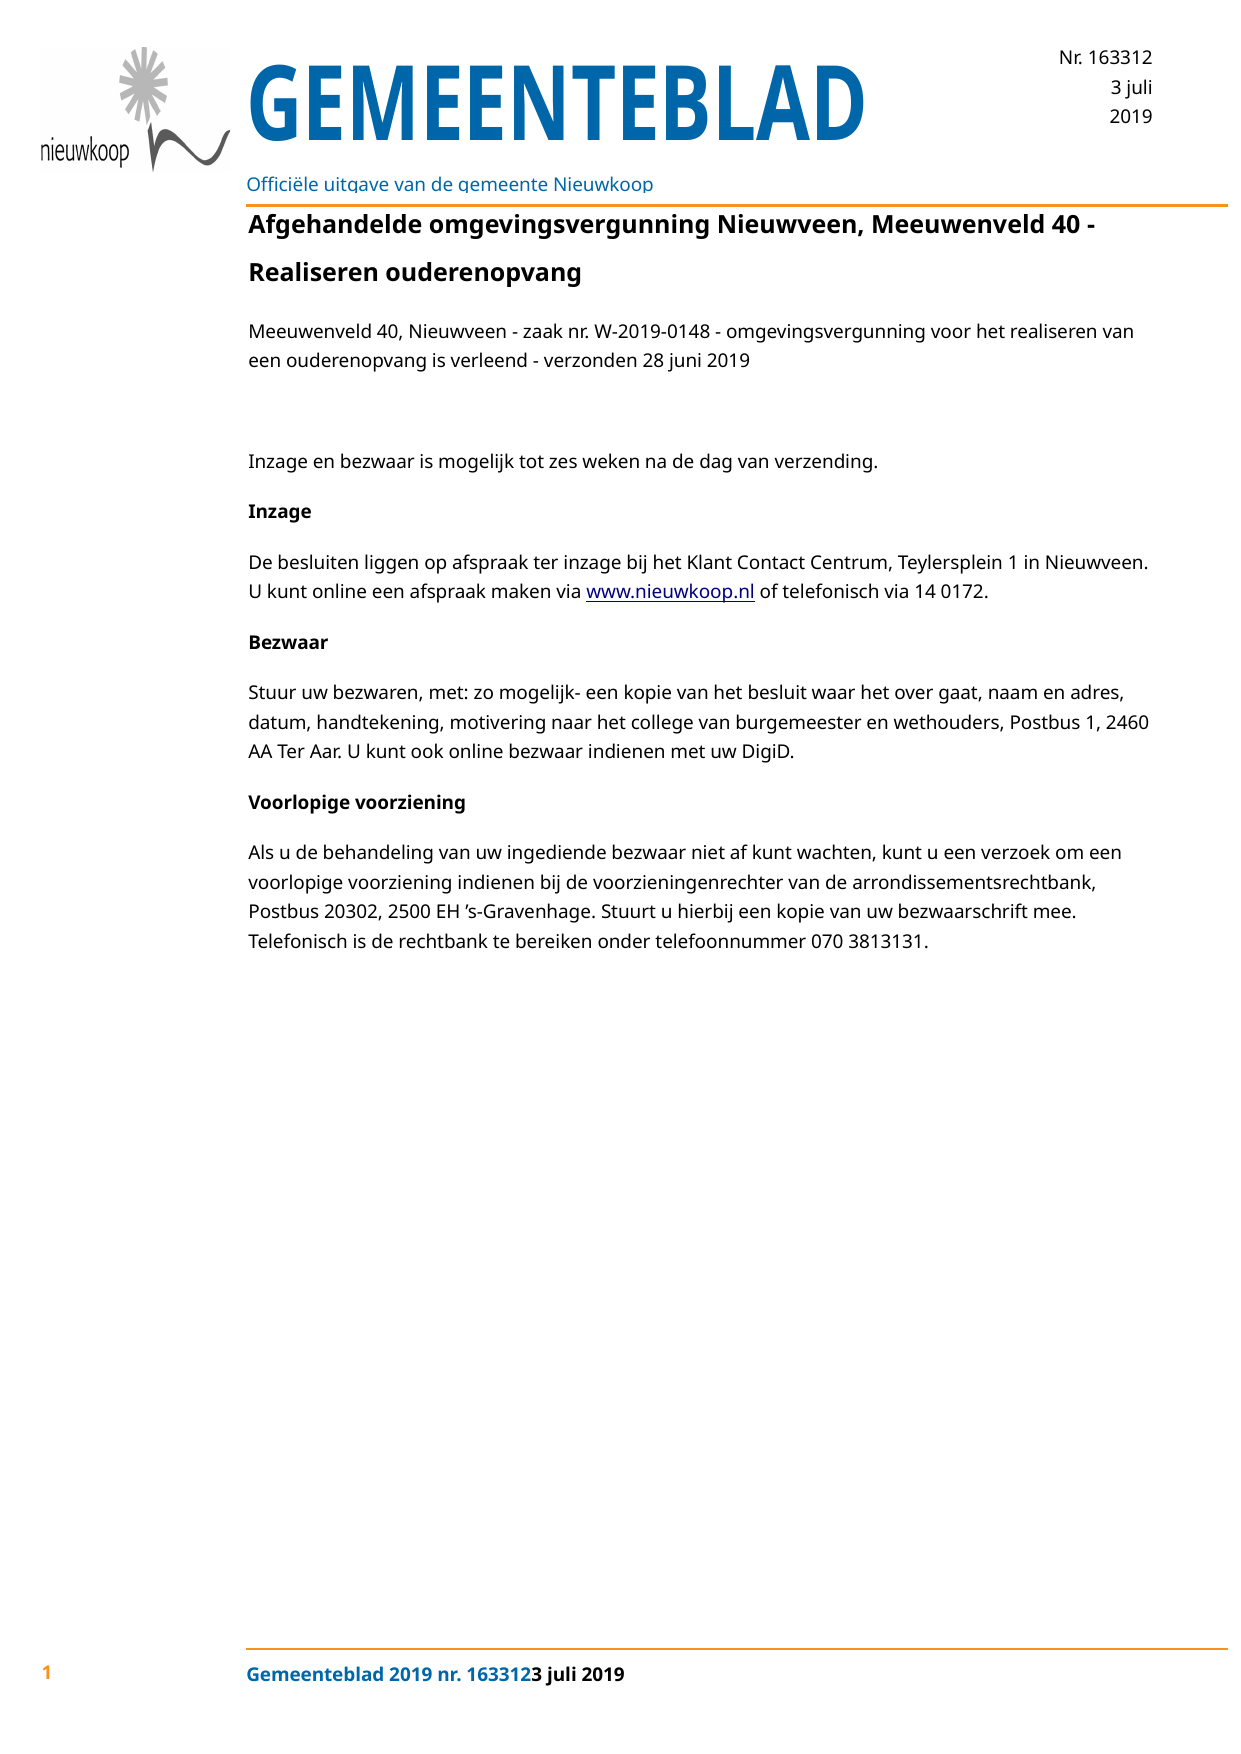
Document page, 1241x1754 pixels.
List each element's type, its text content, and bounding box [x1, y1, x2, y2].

text Afgehandelde omgevingsvergunning Nieuwveen, Meeuwenveld 40 - Realiseren ouderenopvang [248, 207, 1152, 288]
text Meeuwenveld 40, Nieuwveen - zaak nr. W-2019-0148 - omgevingsvergunning voor het realiseren van een ouderenopvang is verleend - verzonden 28 juni 2019 [248, 318, 1152, 373]
text De besluiten liggen op afspraak ter inzage bij het Klant Contact Centrum, Teylersplein 1 in Nieuwveen. U kunt online een afspraak maken via www.nieuwkoop.nl of telefonisch via 14 0172. [248, 549, 1152, 604]
text Als u de behandeling van uw ingediende bezwaar niet af kunt wachten, kunt u een verzoek om een voorlopige voorziening indienen bij de voorzieningenrechter van de arrondissementsrechtbank, Postbus 20302, 2500 EH ’s-Gravenhage. Stuurt u hierbij een kopie van uw bezwaarschrift mee. Telefonisch is de rechtbank te bereiken onder telefoonnummer 070 3813131. [248, 839, 1152, 954]
text Inzage en bezwaar is mogelijk tot zes weken na de dag van verzending. [248, 448, 1152, 474]
text Inzage [248, 499, 1152, 524]
text Bezwaar [248, 629, 1152, 655]
picture [41, 47, 231, 172]
text Stuur uw bezwaren, met: zo mogelijk- een kopie van het besluit waar het over gaat, naam en adres, datum, handtekening, motivering naar het college van burgemeester en wethouders, Postbus 1, 2460 AA Ter Aar. U kunt ook online bezwaar indienen met uw DigiD. [248, 679, 1152, 764]
text Voorlopige voorziening [248, 789, 1152, 815]
